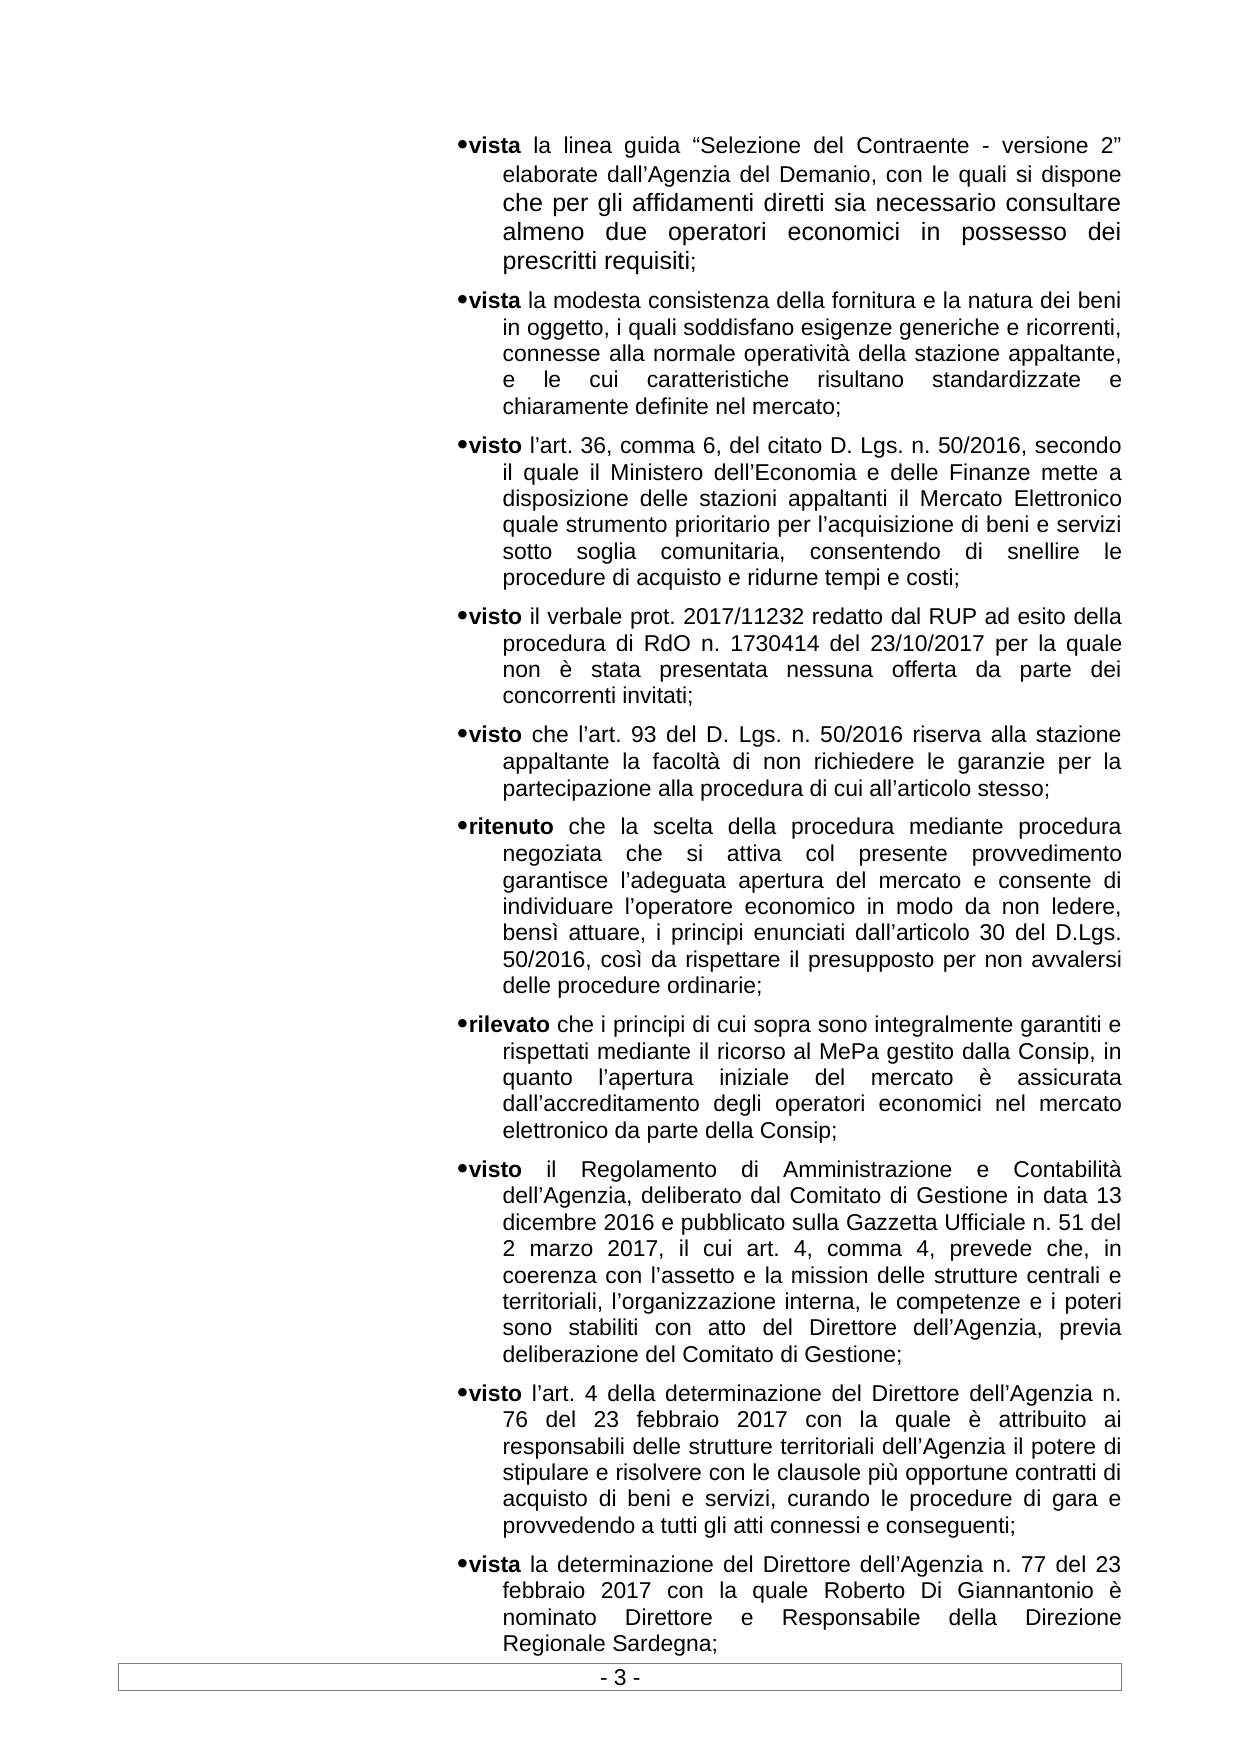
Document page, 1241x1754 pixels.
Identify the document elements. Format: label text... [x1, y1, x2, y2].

list vista la linea guida “Selezione del Contraente - versione 2” elaborate dall’Agenzia del Demanio, con le quali si dispone che per gli affidamenti diretti sia necessario consultare almeno due operatori economici in possesso dei prescritti requisiti; [118, 132, 1122, 274]
list visto l’art. 36, comma 6, del citato D. Lgs. n. 50/2016, secondo il quale il Ministero dell’Economia e delle Finanze mette a disposizione delle stazioni appaltanti il Mercato Elettronico quale strumento prioritario per l’acquisizione di beni e servizi sotto soglia comunitaria, consentendo di snellire le procedure di acquisto e ridurne tempi e costi; [118, 432, 1122, 590]
list vista la modesta consistenza della fornitura e la natura dei beni in oggetto, i quali soddisfano esigenze generiche e ricorrenti, connesse alla normale operatività della stazione appaltante, e le cui caratteristiche risultano standardizzate e chiaramente definite nel mercato; [118, 287, 1122, 419]
list visto il verbale prot. 2017/11232 redatto dal RUP ad esito della procedura di RdO n. 1730414 del 23/10/2017 per la quale non è stata presentata nessuna offerta da parte dei concorrenti invitati; [118, 603, 1122, 709]
list visto che l’art. 93 del D. Lgs. n. 50/2016 riserva alla stazione appaltante la facoltà di non richiedere le garanzie per la partecipazione alla procedura di cui all’articolo stesso; [118, 721, 1122, 801]
list vista la determinazione del Direttore dell’Agenzia n. 77 del 23 febbraio 2017 con la quale Roberto Di Giannantonio è nominato Direttore e Responsabile della Direzione Regionale Sardegna; [118, 1551, 1122, 1657]
list visto l’art. 4 della determinazione del Direttore dell’Agenzia n. 76 del 23 febbraio 2017 con la quale è attribuito ai responsabili delle strutture territoriali dell’Agenzia il potere di stipulare e risolvere con le clausole più opportune contratti di acquisto di beni e servizi, curando le procedure di gara e provvedendo a tutti gli atti connessi e conseguenti; [118, 1379, 1122, 1538]
list rilevato che i principi di cui sopra sono integralmente garantiti e rispettati mediante il ricorso al MePa gestito dalla Consip, in quanto l’apertura iniziale del mercato è assicurata dall’accreditamento degli operatori economici nel mercato elettronico da parte della Consip; [118, 1011, 1122, 1143]
list ritenuto che la scelta della procedura mediante procedura negoziata che si attiva col presente provvedimento garantisce l’adeguata apertura del mercato e consente di individuare l’operatore economico in modo da non ledere, bensì attuare, i principi enunciati dall’articolo 30 del D.Lgs. 50/2016, così da rispettare il presupposto per non avvalersi delle procedure ordinarie; [118, 813, 1122, 998]
list visto il Regolamento di Amministrazione e Contabilità dell’Agenzia, deliberato dal Comitato di Gestione in data 13 dicembre 2016 e pubblicato sulla Gazzetta Ufficiale n. 51 del 2 marzo 2017, il cui art. 4, comma 4, prevede che, in coerenza con l’assetto e la mission delle strutture centrali e territoriali, l’organizzazione interna, le competenze e i poteri sono stabiliti con atto del Direttore dell’Agenzia, previa deliberazione del Comitato di Gestione; [118, 1156, 1122, 1367]
